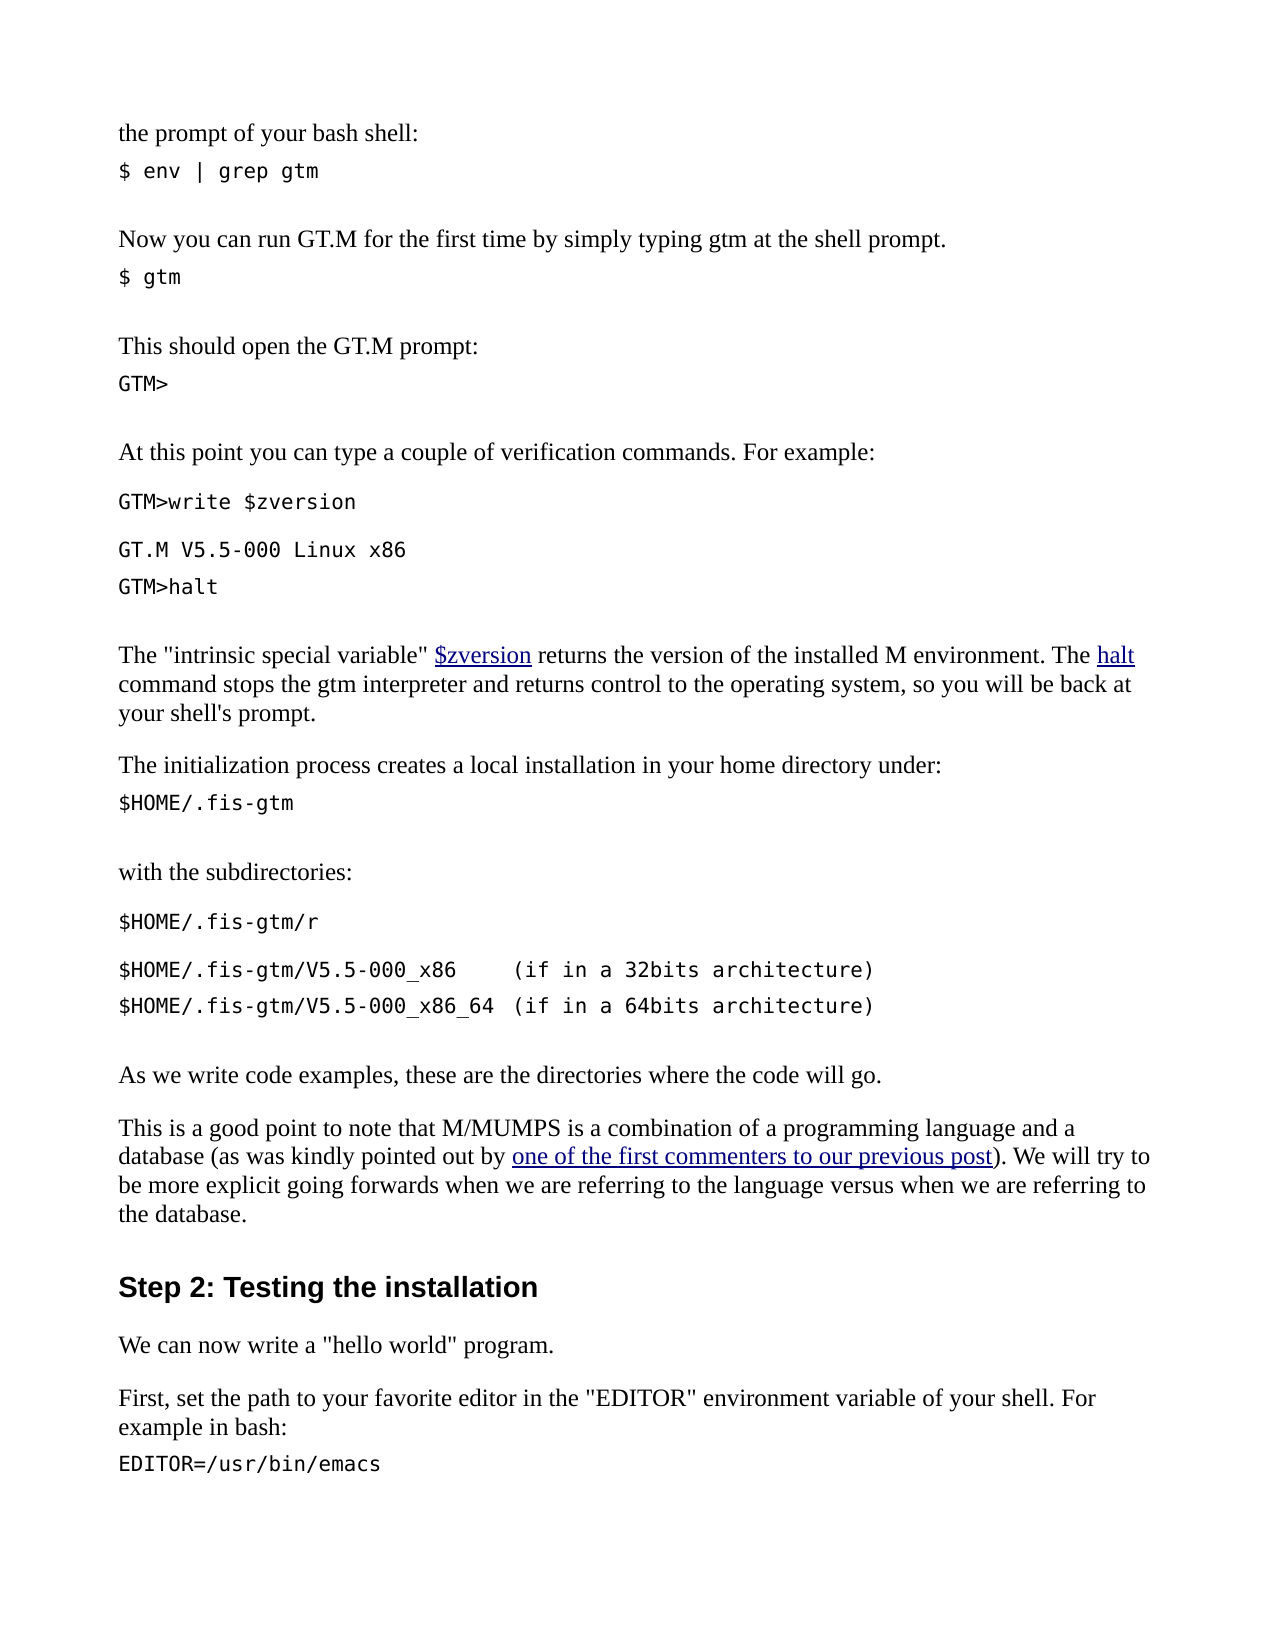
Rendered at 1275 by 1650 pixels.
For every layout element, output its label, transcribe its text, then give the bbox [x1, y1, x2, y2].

subtitle Step 2: Testing the installation [118, 1270, 1157, 1303]
text This should open the GT.M prompt: [118, 331, 1157, 360]
text First, set the path to your favorite editor in the "EDITOR" environment variable of your shell. For example in bash: [118, 1383, 1157, 1440]
text The initialization process creates a local installation in your home directory under: [118, 751, 1157, 779]
text At this point you can type a couple of verification commands. For example: [118, 437, 1157, 466]
text We can now write a "hello world" program. [118, 1330, 1157, 1359]
text with the subdirectories: [118, 857, 1157, 886]
text GT.M V5.5-000 Linux x86 [118, 538, 1157, 563]
text $ gtm [118, 265, 1157, 289]
text As we write code examples, these are the directories where the code will go. [118, 1060, 1157, 1089]
text This is a good point to note that M/MUMPS is a combination of a programming language and a database (as was kindly pointed out by one of the first commenters to our previous post). We will try to be more explicit going forwards when we are referring to the language versus when we are referring to the database. [118, 1113, 1157, 1228]
text The "intrinsic special variable" $zversion returns the version of the installed M environment. The halt command stops the gtm interpreter and returns control to the operating system, so you will be back at your shell's prompt. [118, 640, 1157, 727]
text GTM>halt [118, 575, 1157, 599]
text $HOME/.fis-gtm/r [118, 910, 1157, 934]
text Now you can run GT.M for the first time by simply typing gtm at the shell prompt. [118, 224, 1157, 253]
text the prompt of your bash shell: [118, 118, 1157, 147]
text GTM> [118, 372, 1157, 396]
text $HOME/.fis-gtm [118, 791, 1157, 816]
text $ env | grep gtm [118, 159, 1157, 183]
text $HOME/.fis-gtm/V5.5-000_x86_64 (if in a 64bits architecture) [118, 994, 1157, 1018]
text EDITOR=/usr/bin/emacs [118, 1452, 1157, 1477]
text GTM>write $zversion [118, 490, 1157, 514]
text $HOME/.fis-gtm/V5.5-000_x86 (if in a 32bits architecture) [118, 958, 1157, 982]
